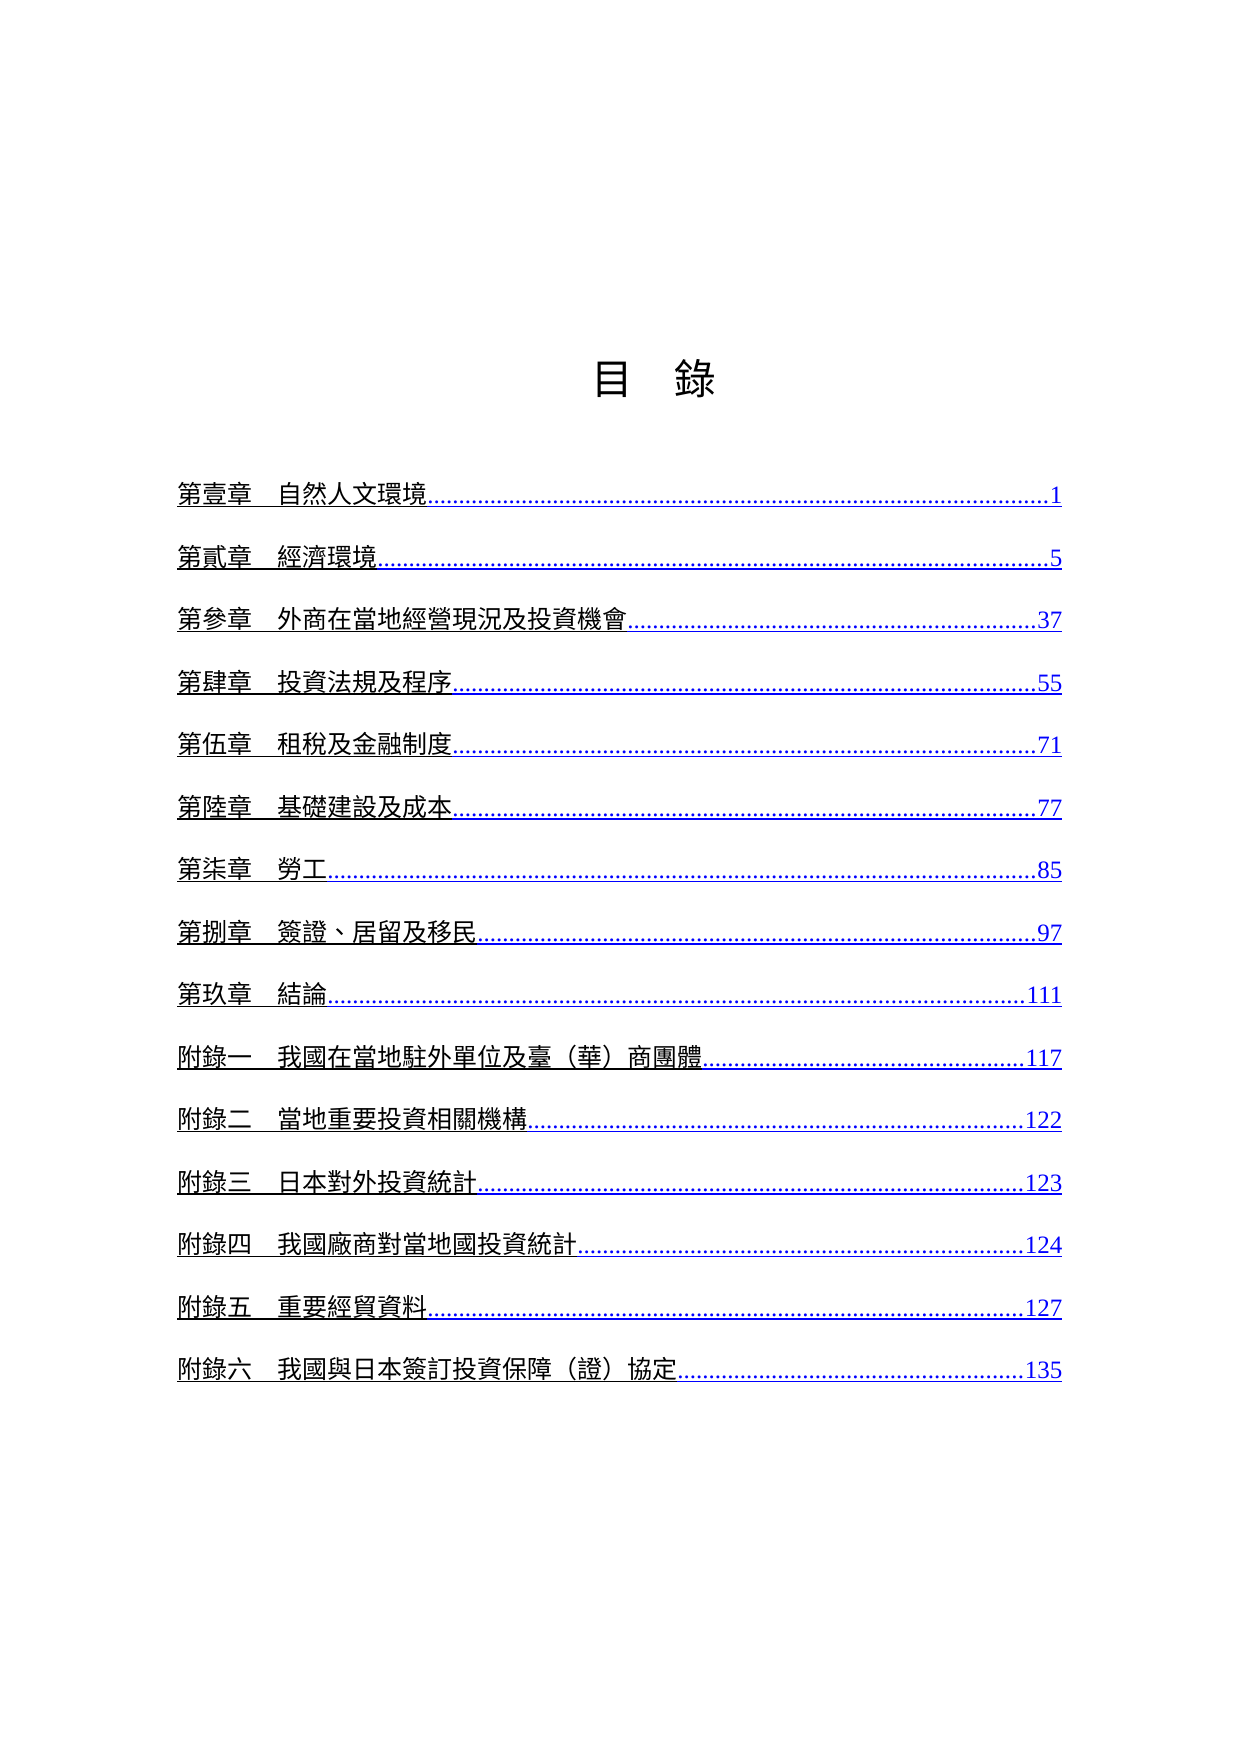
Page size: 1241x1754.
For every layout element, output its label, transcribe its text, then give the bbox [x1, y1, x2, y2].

text 附錄五 重要經貿資料 127 [177, 1263, 1063, 1326]
text 附錄六 我國與日本簽訂投資保障（證）協定 135 [177, 1326, 1063, 1388]
text 第捌章 簽證、居留及移民 97 [177, 888, 1063, 951]
text 第貳章 經濟環境 5 [177, 513, 1063, 576]
text 附錄二 當地重要投資相關機構 122 [177, 1076, 1063, 1138]
text 第陸章 基礎建設及成本 77 [177, 763, 1063, 826]
text 第柒章 勞工 85 [177, 826, 1063, 888]
text 目 錄 [183, 335, 1057, 397]
text 附錄一 我國在當地駐外單位及臺（華）商團體 117 [177, 1013, 1063, 1076]
text 附錄三 日本對外投資統計 123 [177, 1138, 1063, 1201]
text 第伍章 租稅及金融制度 71 [177, 701, 1063, 763]
text 第壹章 自然人文環境 1 [177, 451, 1063, 513]
text 第參章 外商在當地經營現況及投資機會 37 [177, 576, 1063, 638]
text 第玖章 結論 111 [177, 951, 1063, 1013]
text 附錄四 我國廠商對當地國投資統計 124 [177, 1201, 1063, 1263]
text 第肆章 投資法規及程序 55 [177, 638, 1063, 701]
